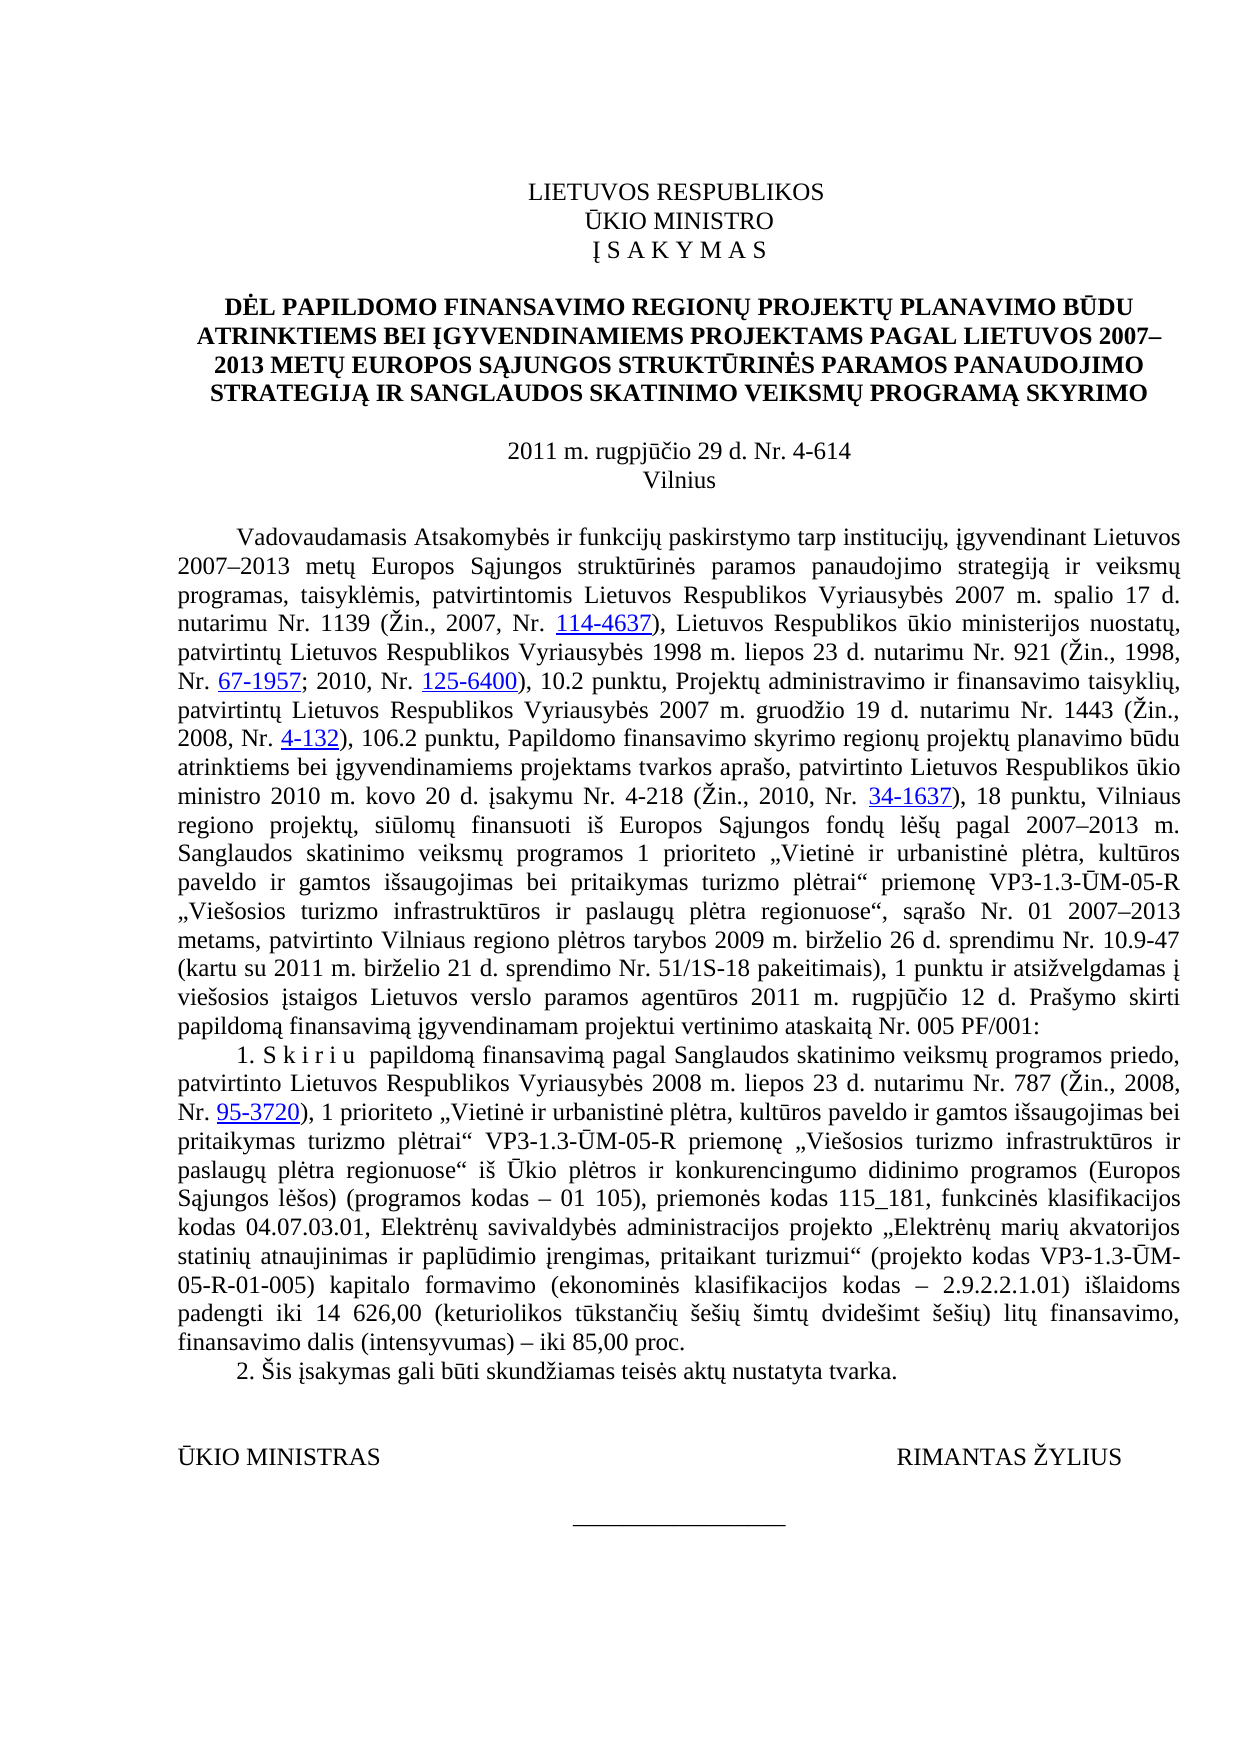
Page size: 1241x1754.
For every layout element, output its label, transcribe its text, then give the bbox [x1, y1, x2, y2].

text LIETUVOS RESPUBLIKOS [177, 177, 1181, 206]
text Vadovaudamasis Atsakomybės ir funkcijų paskirstymo tarp institucijų, įgyvendinant Lietuvos 2007–2013 metų Europos Sąjungos struktūrinės paramos panaudojimo strategiją ir veiksmų programas, taisyklėmis, patvirtintomis Lietuvos Respublikos Vyriausybės 2007 m. spalio 17 d. nutarimu Nr. 1139 (Žin., 2007, Nr. 114-4637), Lietuvos Respublikos ūkio ministerijos nuostatų, patvirtintų Lietuvos Respublikos Vyriausybės 1998 m. liepos 23 d. nutarimu Nr. 921 (Žin., 1998, Nr. 67-1957; 2010, Nr. 125-6400), 10.2 punktu, Projektų administravimo ir finansavimo taisyklių, patvirtintų Lietuvos Respublikos Vyriausybės 2007 m. gruodžio 19 d. nutarimu Nr. 1443 (Žin., 2008, Nr. 4-132), 106.2 punktu, Papildomo finansavimo skyrimo regionų projektų planavimo būdu atrinktiems bei įgyvendinamiems projektams tvarkos aprašo, patvirtinto Lietuvos Respublikos ūkio ministro 2010 m. kovo 20 d. įsakymu Nr. 4-218 (Žin., 2010, Nr. 34-1637), 18 punktu, Vilniaus regiono projektų, siūlomų finansuoti iš Europos Sąjungos fondų lėšų pagal 2007–2013 m. Sanglaudos skatinimo veiksmų programos 1 prioriteto „Vietinė ir urbanistinė plėtra, kultūros paveldo ir gamtos išsaugojimas bei pritaikymas turizmo plėtrai“ priemonę VP3-1.3-ŪM-05-R „Viešosios turizmo infrastruktūros ir paslaugų plėtra regionuose“, sąrašo Nr. 01 2007–2013 metams, patvirtinto Vilniaus regiono plėtros tarybos 2009 m. birželio 26 d. sprendimu Nr. 10.9-47 (kartu su 2011 m. birželio 21 d. sprendimo Nr. 51/1S-18 pakeitimais), 1 punktu ir atsižvelgdamas į viešosios įstaigos Lietuvos verslo paramos agentūros 2011 m. rugpjūčio 12 d. Prašymo skirti papildomą finansavimą įgyvendinamam projektui vertinimo ataskaitą Nr. 005 PF/001: [177, 522, 1181, 1040]
text 2. Šis įsakymas gali būti skundžiamas teisės aktų nustatyta tvarka. [177, 1356, 1181, 1385]
text DĖL PAPILDOMO FINANSAVIMO REGIONŲ PROJEKTŲ PLANAVIMO BŪDU ATRINKTIEMS BEI ĮGYVENDINAMIEMS PROJEKTAMS PAGAL LIETUVOS 2007–2013 METŲ EUROPOS SĄJUNGOS STRUKTŪRINĖS PARAMOS PANAUDOJIMO STRATEGIJĄ IR SANGLAUDOS SKATINIMO VEIKSMŲ PROGRAMĄ SKYRIMO [177, 292, 1181, 407]
text 1. Skiriu papildomą finansavimą pagal Sanglaudos skatinimo veiksmų programos priedo, patvirtinto Lietuvos Respublikos Vyriausybės 2008 m. liepos 23 d. nutarimu Nr. 787 (Žin., 2008, Nr. 95-3720), 1 prioriteto „Vietinė ir urbanistinė plėtra, kultūros paveldo ir gamtos išsaugojimas bei pritaikymas turizmo plėtrai“ VP3-1.3-ŪM-05-R priemonę „Viešosios turizmo infrastruktūros ir paslaugų plėtra regionuose“ iš Ūkio plėtros ir konkurencingumo didinimo programos (Europos Sąjungos lėšos) (programos kodas – 01 105), priemonės kodas 115_181, funkcinės klasifikacijos kodas 04.07.03.01, Elektrėnų savivaldybės administracijos projekto „Elektrėnų marių akvatorijos statinių atnaujinimas ir paplūdimio įrengimas, pritaikant turizmui“ (projekto kodas VP3-1.3-ŪM-05-R-01-005) kapitalo formavimo (ekonominės klasifikacijos kodas – 2.9.2.2.1.01) išlaidoms padengti iki 14 626,00 (keturiolikos tūkstančių šešių šimtų dvidešimt šešių) litų finansavimo, finansavimo dalis (intensyvumas) – iki 85,00 proc. [177, 1040, 1181, 1356]
text ŪKIO MINISTRO [177, 206, 1181, 235]
text ĮSAKYMAS [177, 235, 1181, 263]
text _________________ [177, 1500, 1181, 1528]
text Vilnius [177, 465, 1181, 493]
text Ūkio ministras Rimantas Žylius [177, 1442, 1181, 1471]
text 2011 m. rugpjūčio 29 d. Nr. 4-614 [177, 436, 1181, 465]
